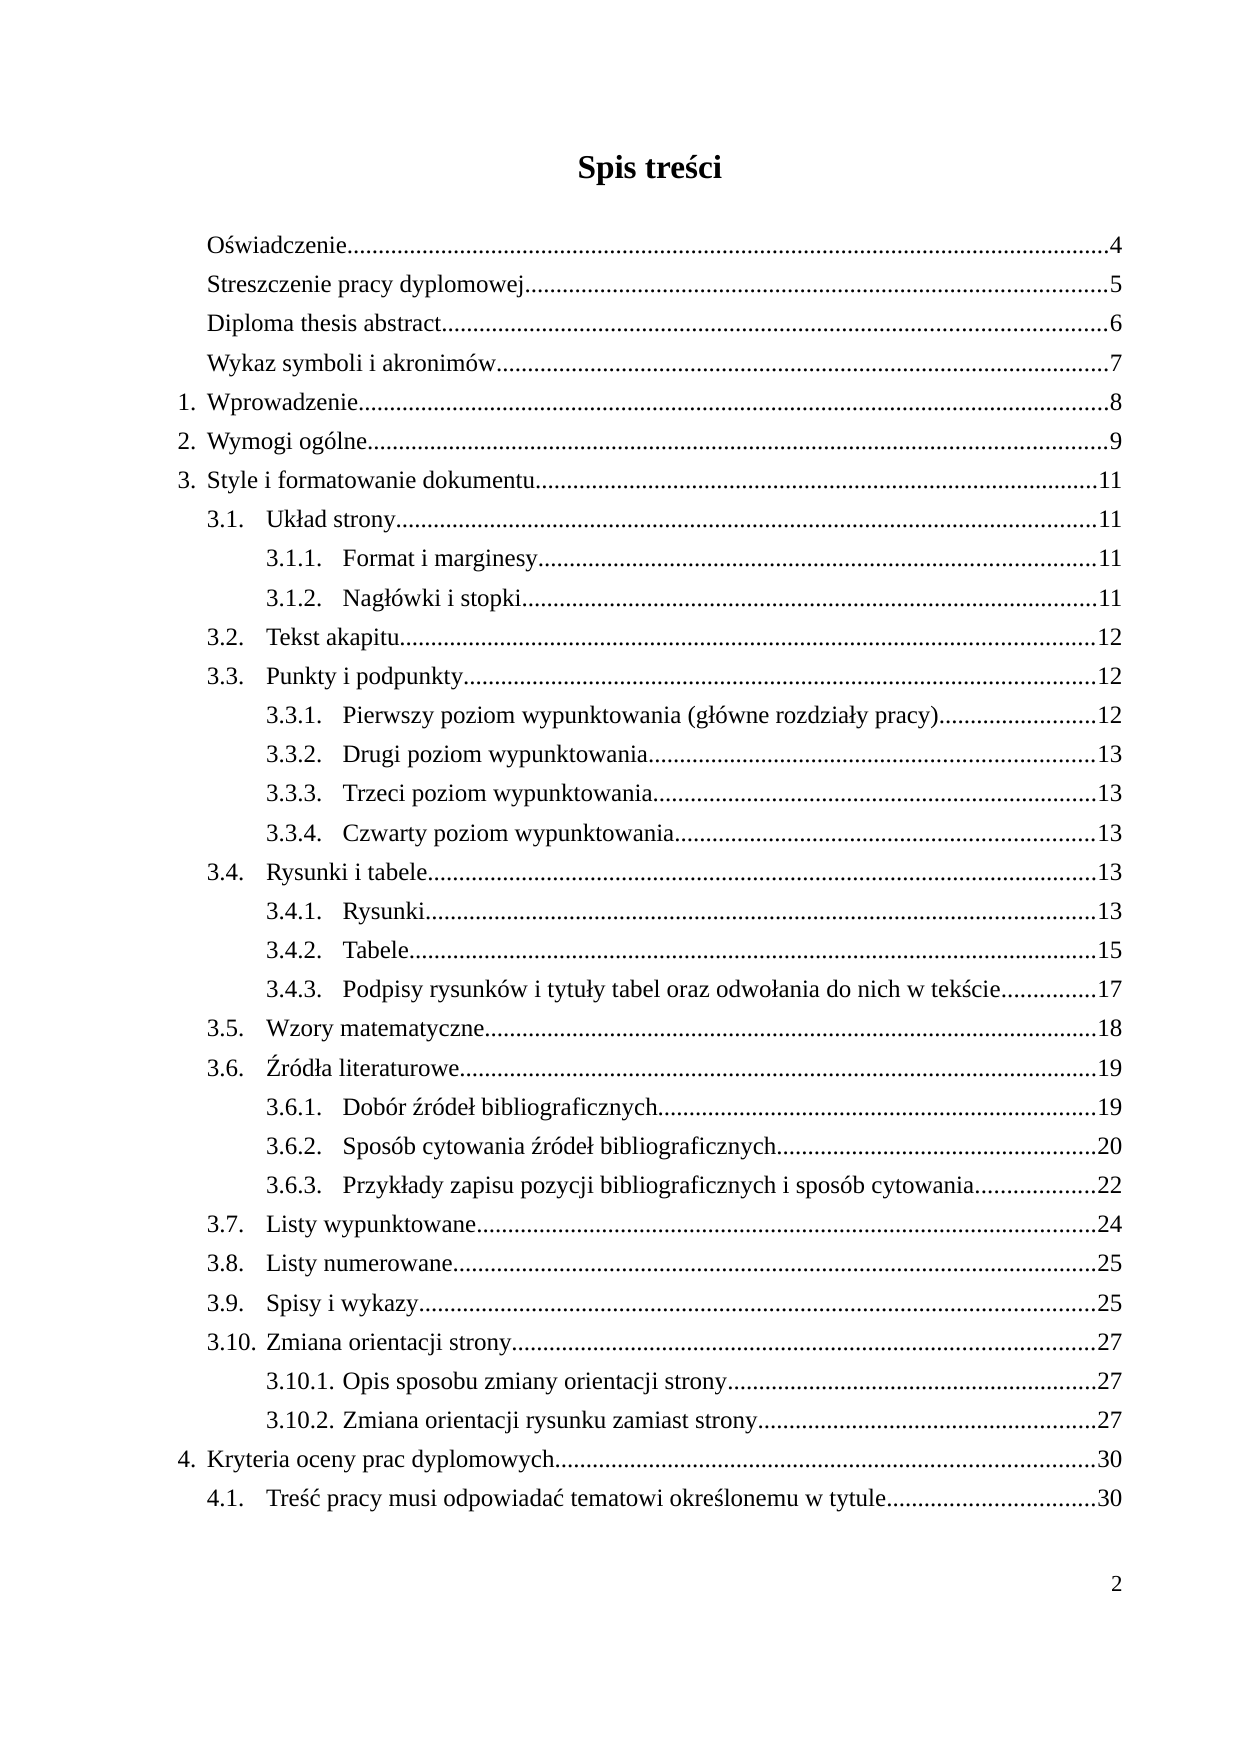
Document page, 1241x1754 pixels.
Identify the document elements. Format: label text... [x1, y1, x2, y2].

text 3.1.1. Format i marginesy 11 [266, 543, 1122, 572]
text Diploma thesis abstract 6 [177, 308, 1122, 337]
text Streszczenie pracy dyplomowej 5 [177, 269, 1122, 298]
text 3.1. Układ strony 11 [207, 504, 1122, 533]
text 3.10.2. Zmiana orientacji rysunku zamiast strony 27 [266, 1405, 1122, 1434]
text 3.2. Tekst akapitu 12 [207, 622, 1122, 651]
text 3.9. Spisy i wykazy 25 [207, 1288, 1122, 1316]
text 3.3.4. Czwarty poziom wypunktowania 13 [266, 818, 1122, 846]
text 3.3.1. Pierwszy poziom wypunktowania (główne rozdziały pracy) 12 [266, 700, 1122, 729]
text 3.4. Rysunki i tabele 13 [207, 857, 1122, 886]
text 3.10.1. Opis sposobu zmiany orientacji strony 27 [266, 1366, 1122, 1395]
text 3.6.2. Sposób cytowania źródeł bibliograficznych 20 [266, 1131, 1122, 1160]
subtitle Spis treści [177, 148, 1122, 186]
text 3.4.2. Tabele 15 [266, 935, 1122, 964]
text Oświadczenie 4 [177, 230, 1122, 259]
text Wykaz symboli i akronimów 7 [177, 348, 1122, 376]
text 3.7. Listy wypunktowane 24 [207, 1209, 1122, 1238]
text 3.3.2. Drugi poziom wypunktowania 13 [266, 739, 1122, 768]
text 3.5. Wzory matematyczne 18 [207, 1013, 1122, 1042]
text 3. Style i formatowanie dokumentu 11 [177, 465, 1122, 494]
text 3.4.1. Rysunki 13 [266, 896, 1122, 925]
text 1. Wprowadzenie 8 [177, 387, 1122, 416]
text 3.6.3. Przykłady zapisu pozycji bibliograficznych i sposób cytowania 22 [266, 1170, 1122, 1199]
text 2. Wymogi ogólne 9 [177, 426, 1122, 455]
text 3.3. Punkty i podpunkty 12 [207, 661, 1122, 690]
text 4. Kryteria oceny prac dyplomowych 30 [177, 1444, 1122, 1473]
text 3.6. Źródła literaturowe 19 [207, 1053, 1122, 1081]
text 3.4.3. Podpisy rysunków i tytuły tabel oraz odwołania do nich w tekście 17 [266, 974, 1122, 1003]
text 4.1. Treść pracy musi odpowiadać tematowi określonemu w tytule 30 [207, 1483, 1122, 1512]
text 3.8. Listy numerowane 25 [207, 1248, 1122, 1277]
text 3.10. Zmiana orientacji strony 27 [207, 1327, 1122, 1356]
text 3.3.3. Trzeci poziom wypunktowania 13 [266, 778, 1122, 807]
text 3.6.1. Dobór źródeł bibliograficznych 19 [266, 1092, 1122, 1121]
text 3.1.2. Nagłówki i stopki 11 [266, 583, 1122, 611]
